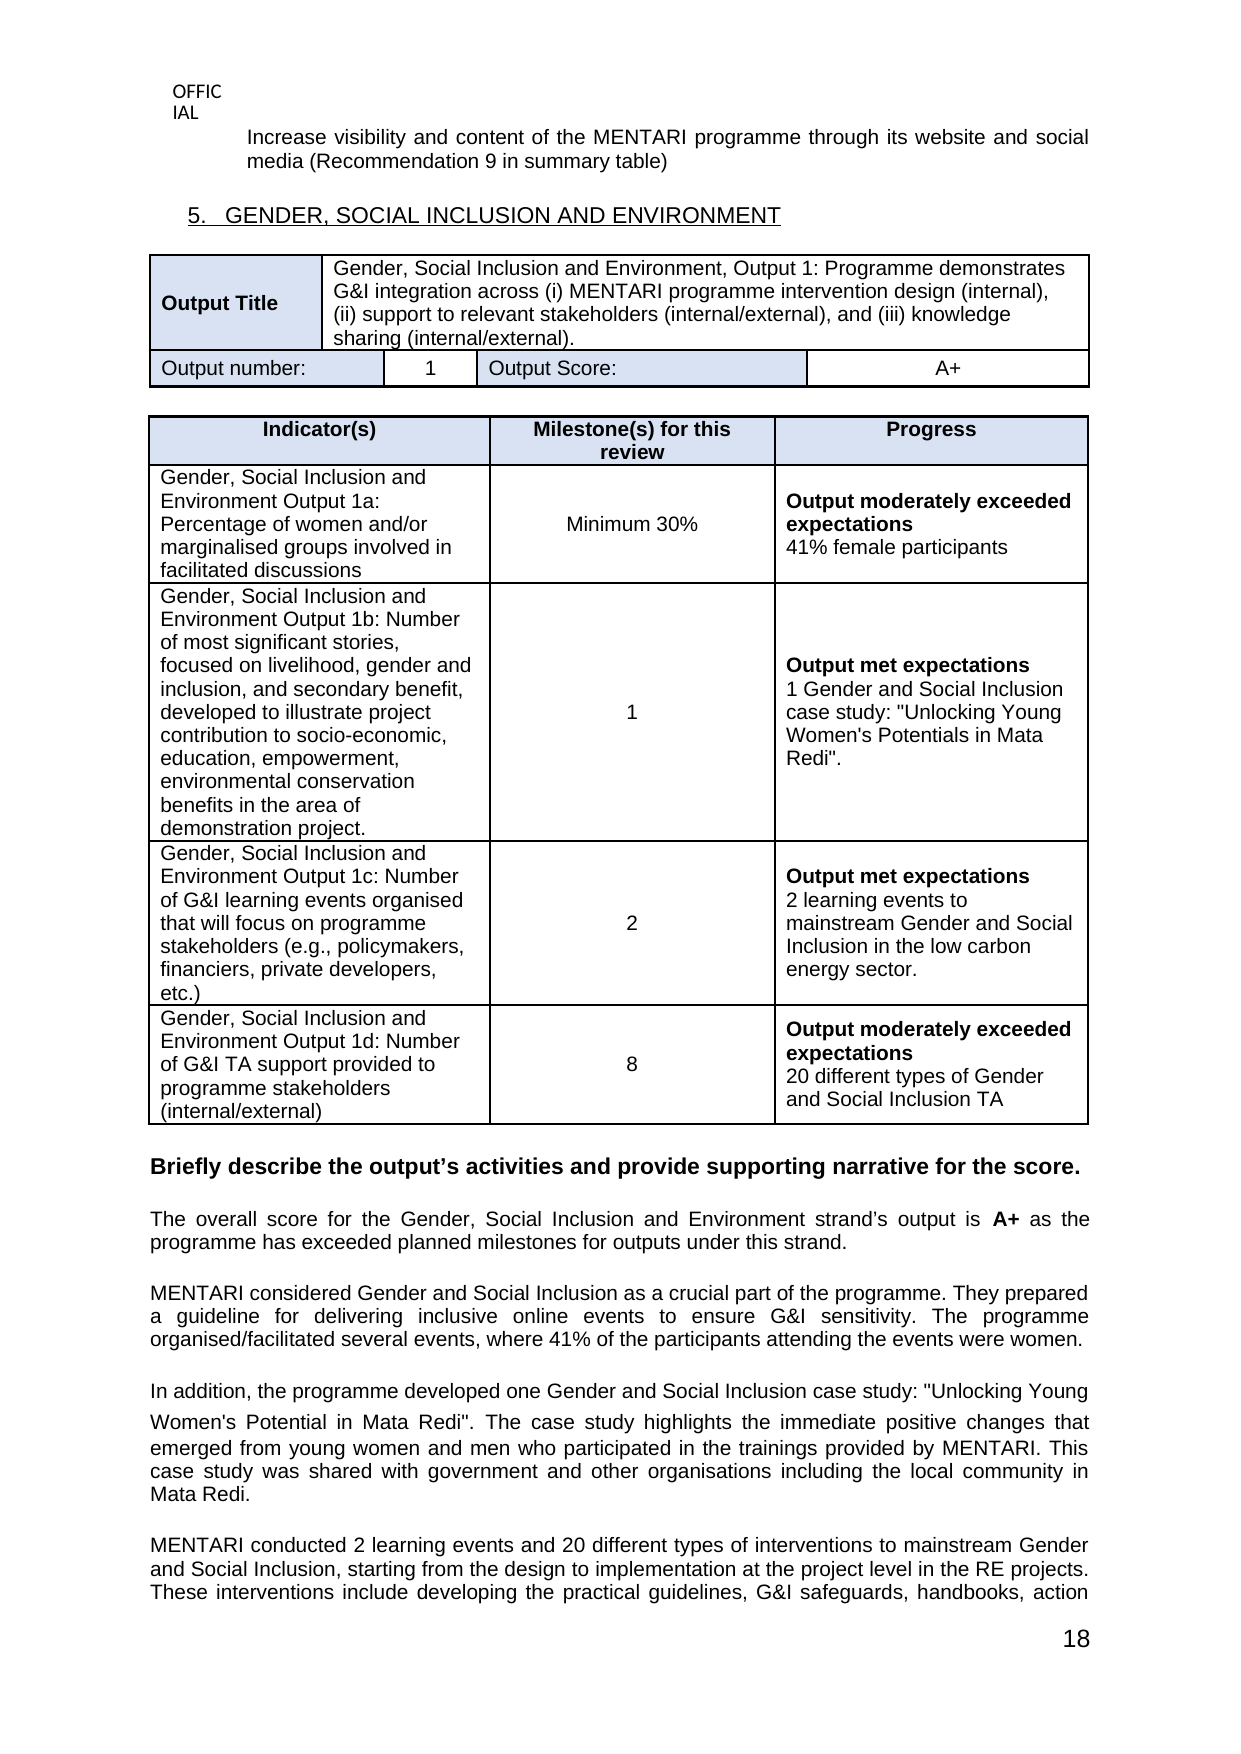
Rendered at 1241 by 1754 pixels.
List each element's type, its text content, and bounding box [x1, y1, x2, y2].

table_cell Gender, Social Inclusion and Environment Output 1c: Number of G&I learning events organised that will focus on programme stakeholders (e.g., policymakers, financiers, private developers, etc.) [150, 842, 489, 1004]
table_cell Output Score: [478, 351, 806, 385]
text Increase visibility and content of the MENTARI programme through its website and social media (Recommendation 9 in summary table) [150, 126, 1090, 173]
text In addition, the programme developed one Gender and Social Inclusion case study: "Unlocking Young Women's Potential in Mata Redi". The case study highlights the immediate positive changes that emerged from young women and men who participated in the trainings provided by MENTARI. This case study was shared with government and other organisations including the local community in Mata Redi. [150, 1379, 1090, 1506]
list GENDER, SOCIAL INCLUSION AND ENVIRONMENT [187, 203, 1090, 228]
table_cell 2 [491, 842, 774, 1004]
table_header Output Title [151, 256, 321, 349]
table_header Milestone(s) for this review [491, 418, 774, 464]
table_cell 1 [491, 584, 774, 840]
table_cell Minimum 30% [491, 466, 774, 582]
table_cell 8 [491, 1006, 774, 1123]
table_cell Output met expectations 2 learning events to mainstream Gender and Social Inclusion in the low carbon energy sector. [776, 842, 1087, 1004]
text Briefly describe the output’s activities and provide supporting narrative for the score. [150, 1154, 1090, 1179]
table_cell Gender, Social Inclusion and Environment Output 1a: Percentage of women and/or marginalised groups involved in facilitated discussions [150, 466, 489, 582]
table_header Indicator(s) [150, 418, 489, 464]
text MENTARI conducted 2 learning events and 20 different types of interventions to mainstream Gender and Social Inclusion, starting from the design to implementation at the project level in the RE projects. These interventions include developing the practical guidelines, G&I safeguards, handbooks, action plans, monitoring plans, case study and building awareness and capacity of relevant stakeholders on necessity of G&I integration and its applicable instruments in a low carbon energy programme, ensuring that this market is accessible to women, youth, people with disabilities and other marginalised groups through organising workshops, seminars, and training events etc. [150, 1534, 1090, 1604]
table_cell Gender, Social Inclusion and Environment Output 1b: Number of most significant stories, focused on livelihood, gender and inclusion, and secondary benefit, developed to illustrate project contribution to socio-economic, education, empowerment, environmental conservation benefits in the area of demonstration project. [150, 584, 489, 840]
table_header Progress [776, 418, 1087, 464]
table_cell Output met expectations 1 Gender and Social Inclusion case study: "Unlocking Young Women's Potentials in Mata Redi". [776, 584, 1087, 840]
table_header Gender, Social Inclusion and Environment, Output 1: Programme demonstrates G&I integration across (i) MENTARI programme intervention design (internal), (ii) support to relevant stakeholders (internal/external), and (iii) knowledge sharing (internal/external). [323, 256, 1088, 349]
text MENTARI considered Gender and Social Inclusion as a crucial part of the programme. They prepared a guideline for delivering inclusive online events to ensure G&I sensitivity. The programme organised/facilitated several events, where 41% of the participants attending the events were women. [150, 1282, 1090, 1351]
table_cell A+ [808, 351, 1088, 385]
table_cell Output number: [151, 351, 383, 385]
table_cell 1 [385, 351, 476, 385]
text The overall score for the Gender, Social Inclusion and Environment strand’s output is A+ as the programme has exceeded planned milestones for outputs under this strand. [150, 1207, 1090, 1254]
table_cell Gender, Social Inclusion and Environment Output 1d: Number of G&I TA support provided to programme stakeholders (internal/external) [150, 1006, 489, 1123]
table_cell Output moderately exceeded expectations 20 different types of Gender and Social Inclusion TA [776, 1006, 1087, 1123]
table_cell Output moderately exceeded expectations 41% female participants [776, 466, 1087, 582]
